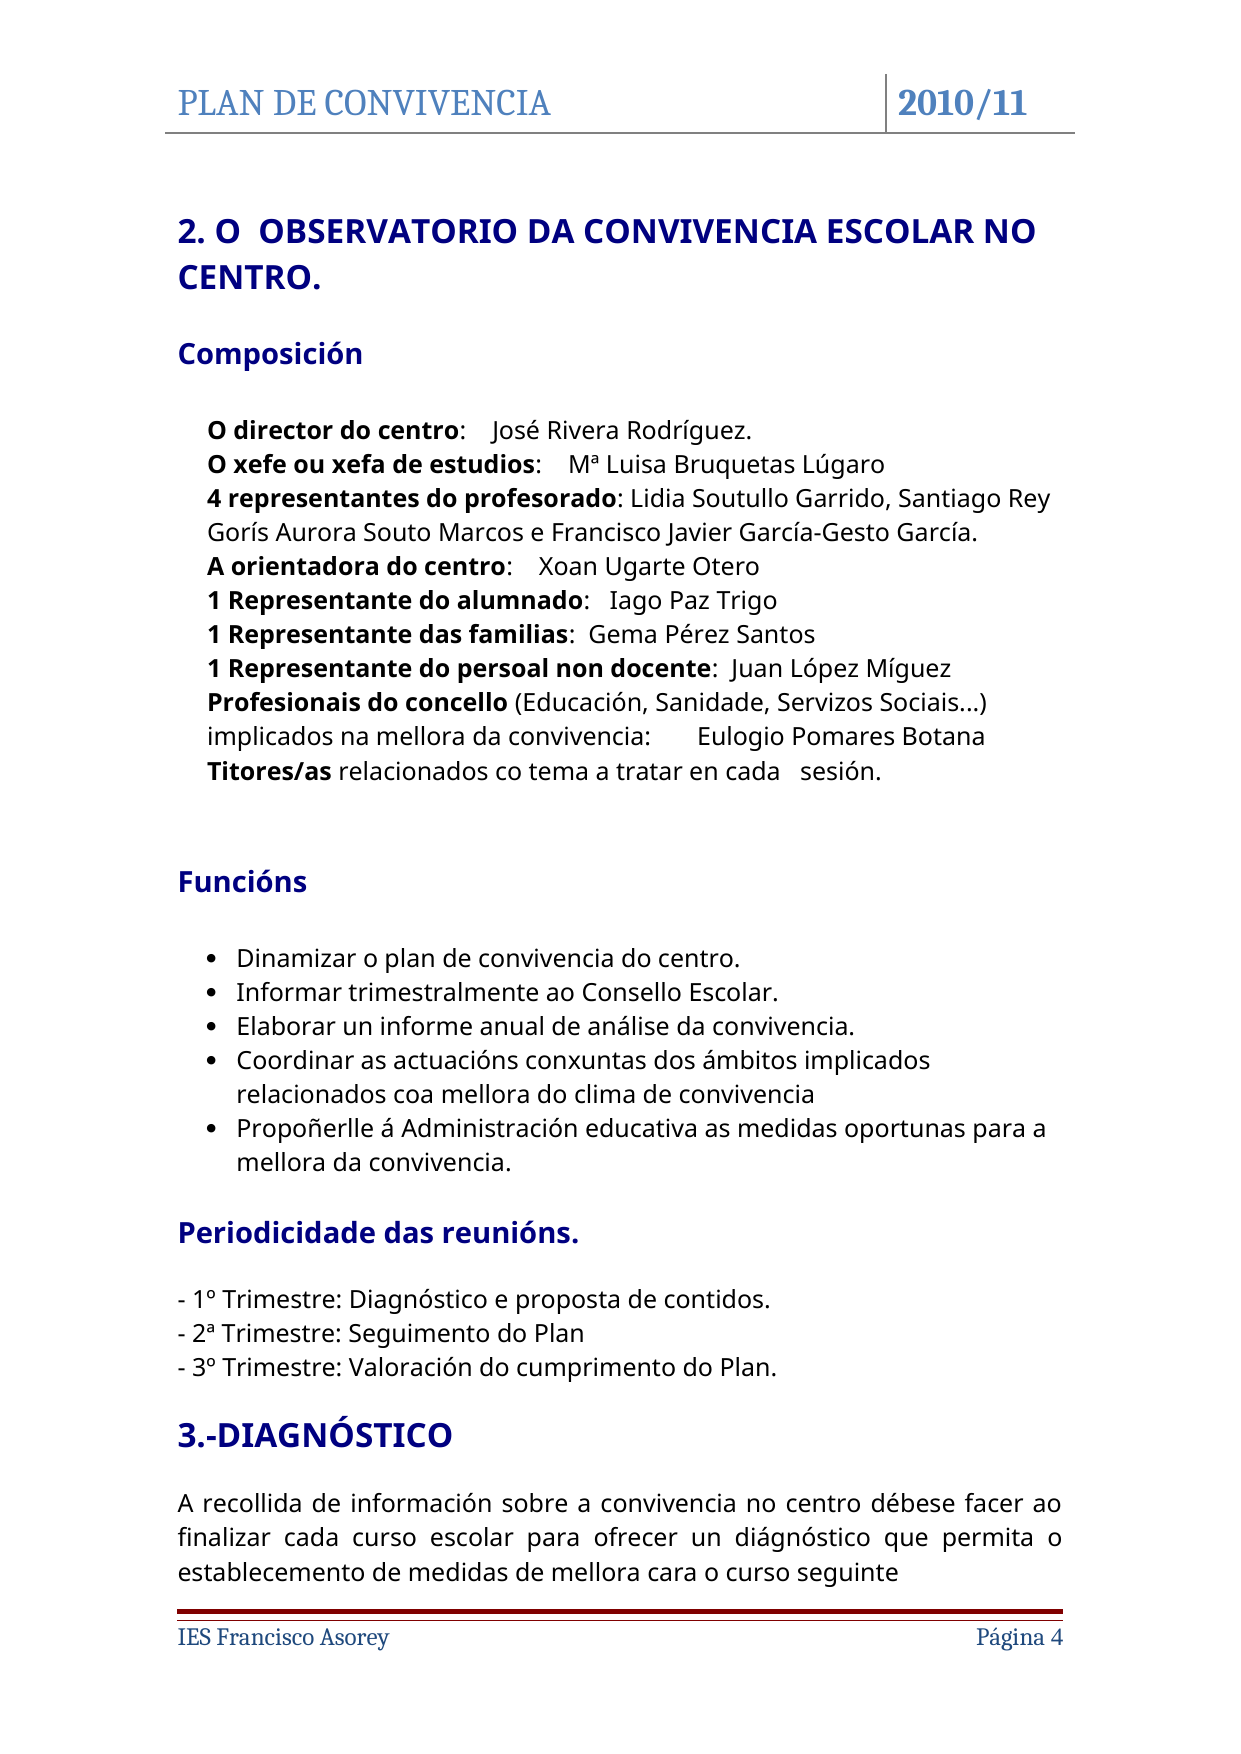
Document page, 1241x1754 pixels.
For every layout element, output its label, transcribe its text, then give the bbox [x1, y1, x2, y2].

text 3.-DIAGNÓSTICO [177, 1383, 1063, 1457]
text - 1º Trimestre: Diagnóstico e proposta de contidos. [177, 1281, 1063, 1315]
text 4 representantes do profesorado: Lidia Soutullo Garrido, Santiago Rey Gorís Aurora Souto Marcos e Francisco Javier García-Gesto García. [207, 481, 1063, 549]
text 2. O OBSERVATORIO DA CONVIVENCIA ESCOLAR NO CENTRO. [177, 208, 1063, 299]
text A recollida de información sobre a convivencia no centro débese facer ao finalizar cada curso escolar para ofrecer un diágnóstico que permita o establecemento de medidas de mellora cara o curso seguinte [177, 1486, 1063, 1588]
text A orientadora do centro: Xoan Ugarte Otero [207, 549, 1063, 583]
text O director do centro: José Rivera Rodríguez. [207, 412, 1063, 447]
text 1 Representante do alumnado: Iago Paz Trigo [207, 583, 1063, 617]
text Profesionais do concello (Educación, Sanidade, Servizos Sociais...) implicados na mellora da convivencia: Eulogio Pomares Botana [207, 685, 1063, 753]
text Composición [177, 333, 1063, 373]
text 1 Representante das familias: Gema Pérez Santos [207, 617, 1063, 651]
text - 2ª Trimestre: Seguimento do Plan [177, 1315, 1063, 1349]
list Elaborar un informe anual de análise da convivencia. [207, 1008, 1063, 1042]
text O xefe ou xefa de estudios: Mª Luisa Bruquetas Lúgaro [207, 447, 1063, 481]
list Informar trimestralmente ao Consello Escolar. [207, 974, 1063, 1008]
text Funcións [177, 861, 1063, 901]
text - 3º Trimestre: Valoración do cumprimento do Plan. [177, 1349, 1063, 1383]
text Periodicidade das reunións. [177, 1179, 1063, 1252]
list Coordinar as actuacións conxuntas dos ámbitos implicados relacionados coa mellora do clima de convivencia [207, 1042, 1063, 1111]
text Titores/as relacionados co tema a tratar en cada sesión. [207, 753, 1063, 787]
list Dinamizar o plan de convivencia do centro. [207, 940, 1063, 974]
list Propoñerlle á Administración educativa as medidas oportunas para a mellora da convivencia. [207, 1111, 1063, 1179]
text 1 Representante do persoal non docente: Juan López Míguez [207, 651, 1063, 685]
